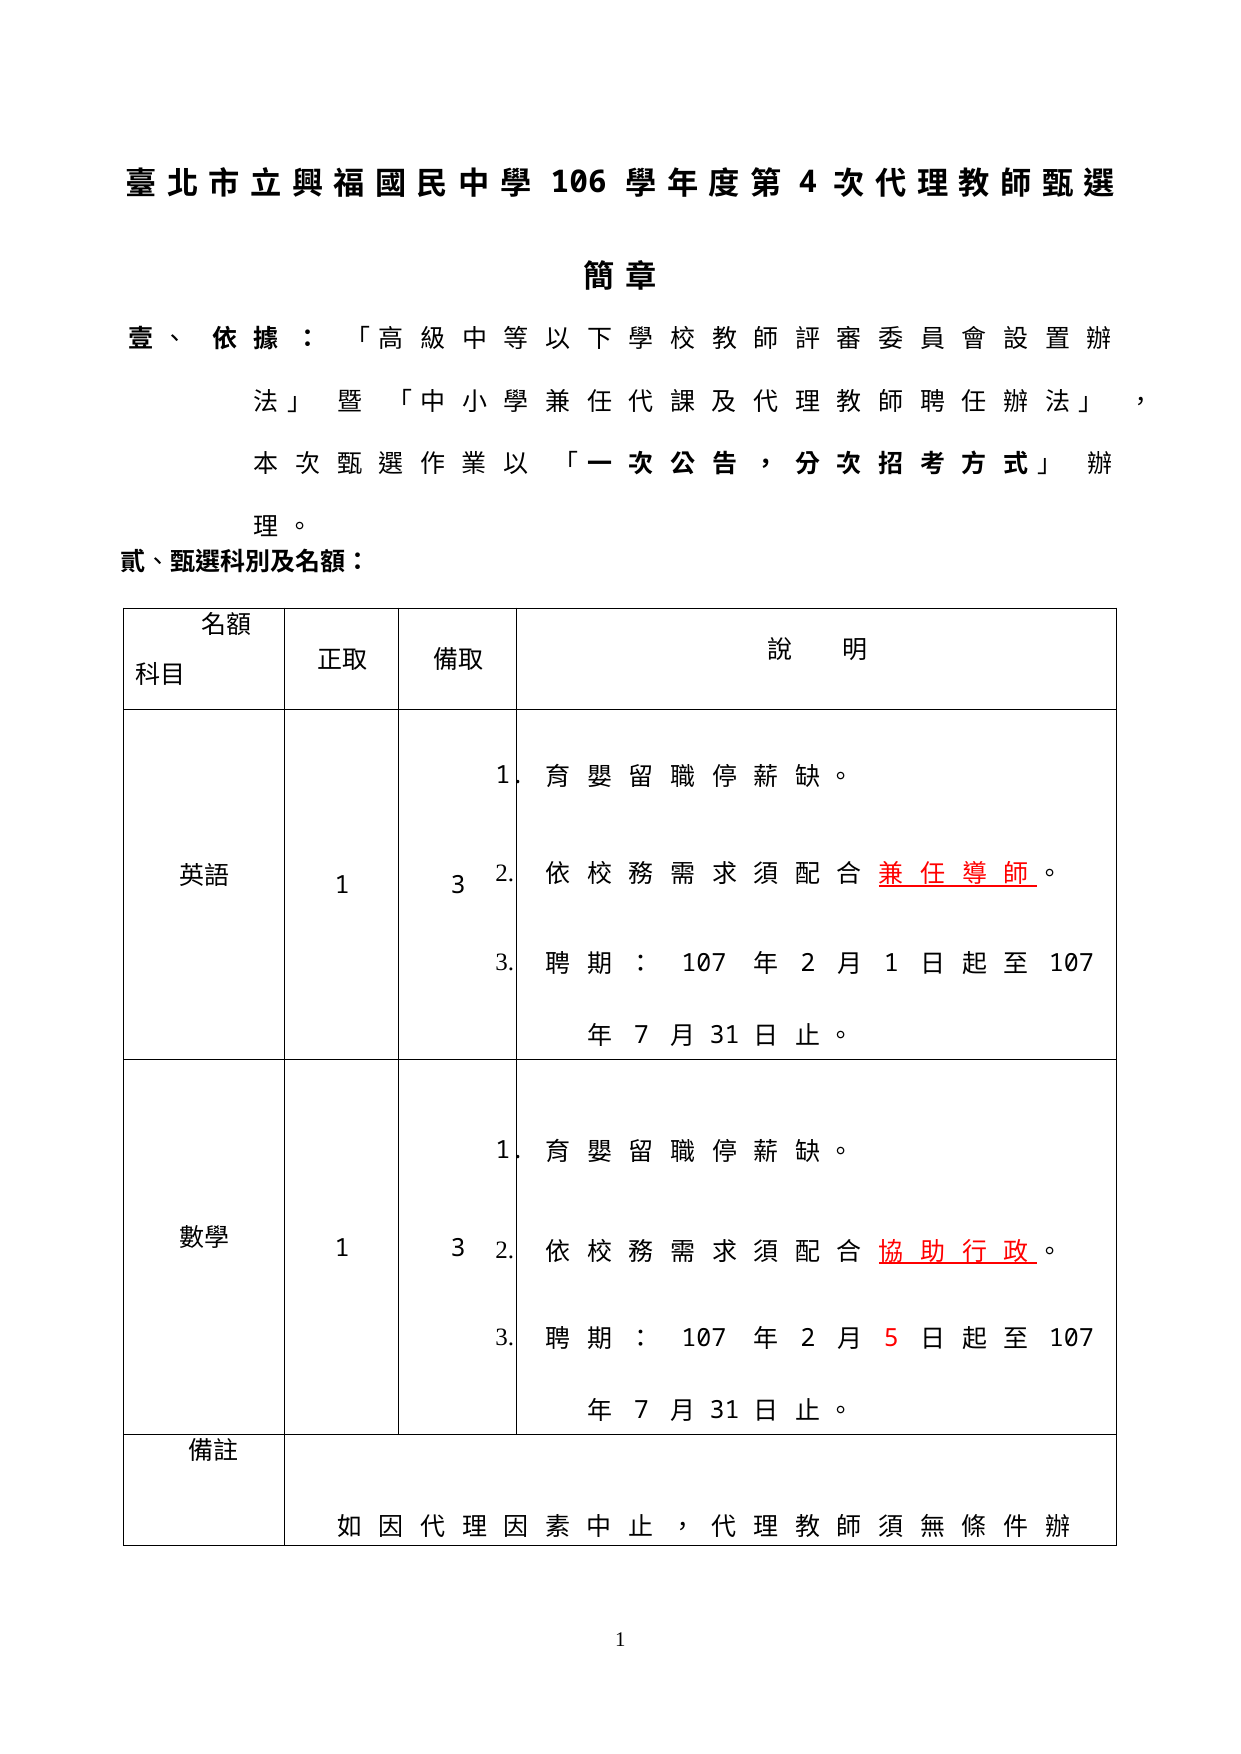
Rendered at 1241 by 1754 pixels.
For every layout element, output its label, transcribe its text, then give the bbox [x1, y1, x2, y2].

table_cell 如因代理因素中止，代理教師須無條件辦 [285, 1435, 1116, 1545]
table_header 備取 [399, 609, 516, 709]
table_cell 育嬰留職停薪缺。 依校務需求須配合兼任導師。 聘期：107年2月1日起至107年7月31日止。 [517, 710, 1116, 1059]
table_cell 育嬰留職停薪缺。 依校務需求須配合協助行政。 聘期：107年2月5日起至107年7月31日止。 [517, 1060, 1116, 1434]
table_header 名額 科目 [124, 609, 284, 709]
text 貳、甄選科別及名額： [120, 545, 1120, 576]
table_header 正取 [285, 609, 398, 709]
text 臺北市立興福國民中學106學年度第4次代理教師甄選簡章 [120, 108, 1120, 295]
table_header 說 明 [517, 609, 1116, 709]
table_cell 英語 [124, 710, 284, 1059]
text 壹、依據：「高級中等以下學校教師評審委員會設置辦法」暨「中小學兼任代課及代理教師聘任辦法」，本次甄選作業以「一次公告，分次招考方式」辦理。 [120, 295, 1120, 545]
table_cell 3 [399, 1060, 516, 1434]
table_cell 數學 [124, 1060, 284, 1434]
table_cell 3 [399, 710, 516, 1059]
table_cell 1 [285, 1060, 398, 1434]
table_cell 1 [285, 710, 398, 1059]
table_cell 備註 [124, 1435, 284, 1545]
